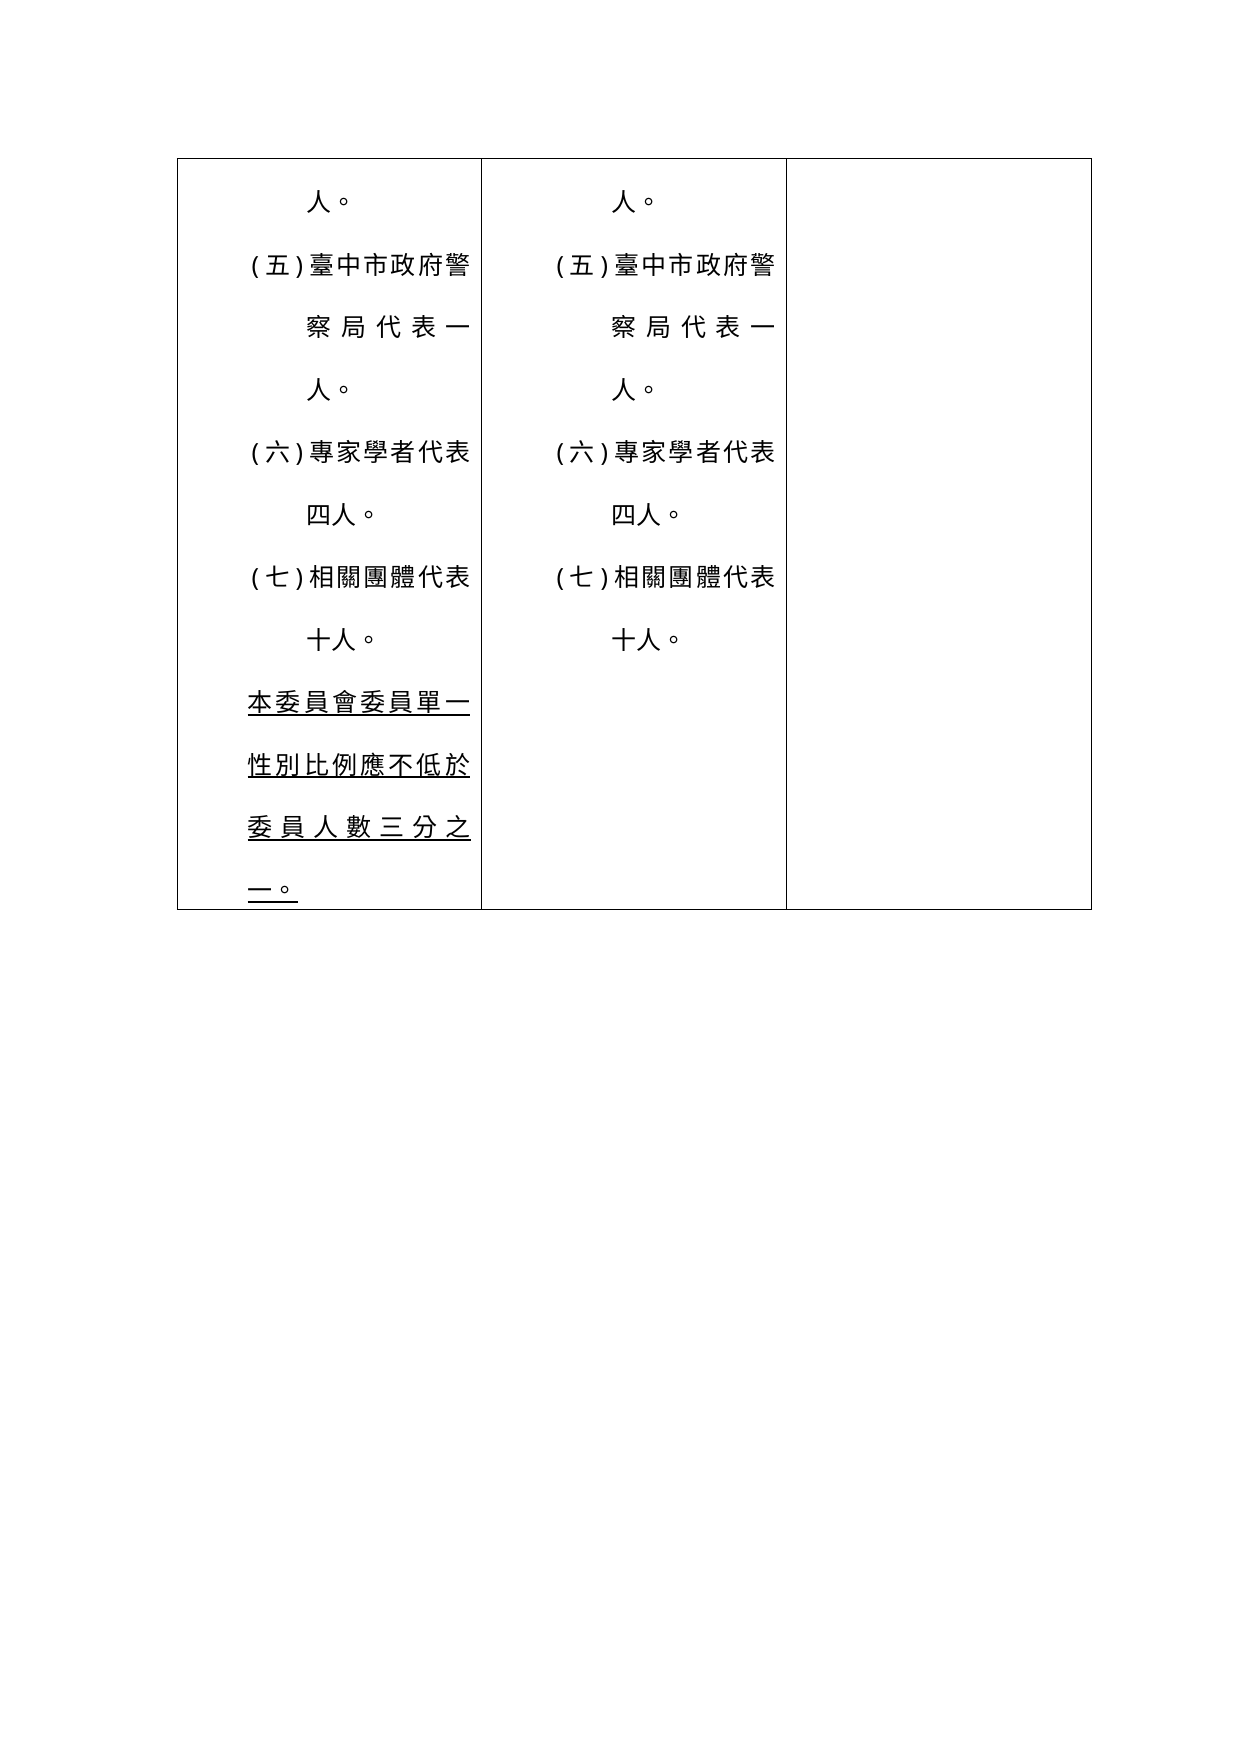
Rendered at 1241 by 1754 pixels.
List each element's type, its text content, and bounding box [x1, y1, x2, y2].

table_cell [787, 159, 1091, 909]
table_cell 人。 (五)臺中市政府警察局代表一人。 (六)專家學者代表四人。 (七)相關團體代表十人。 本委員會委員單一性別比例應不低於委員人數三分之一。 [178, 159, 481, 909]
table_cell 人。 (五)臺中市政府警察局代表一人。 (六)專家學者代表四人。 (七)相關團體代表十人。 [482, 159, 786, 909]
